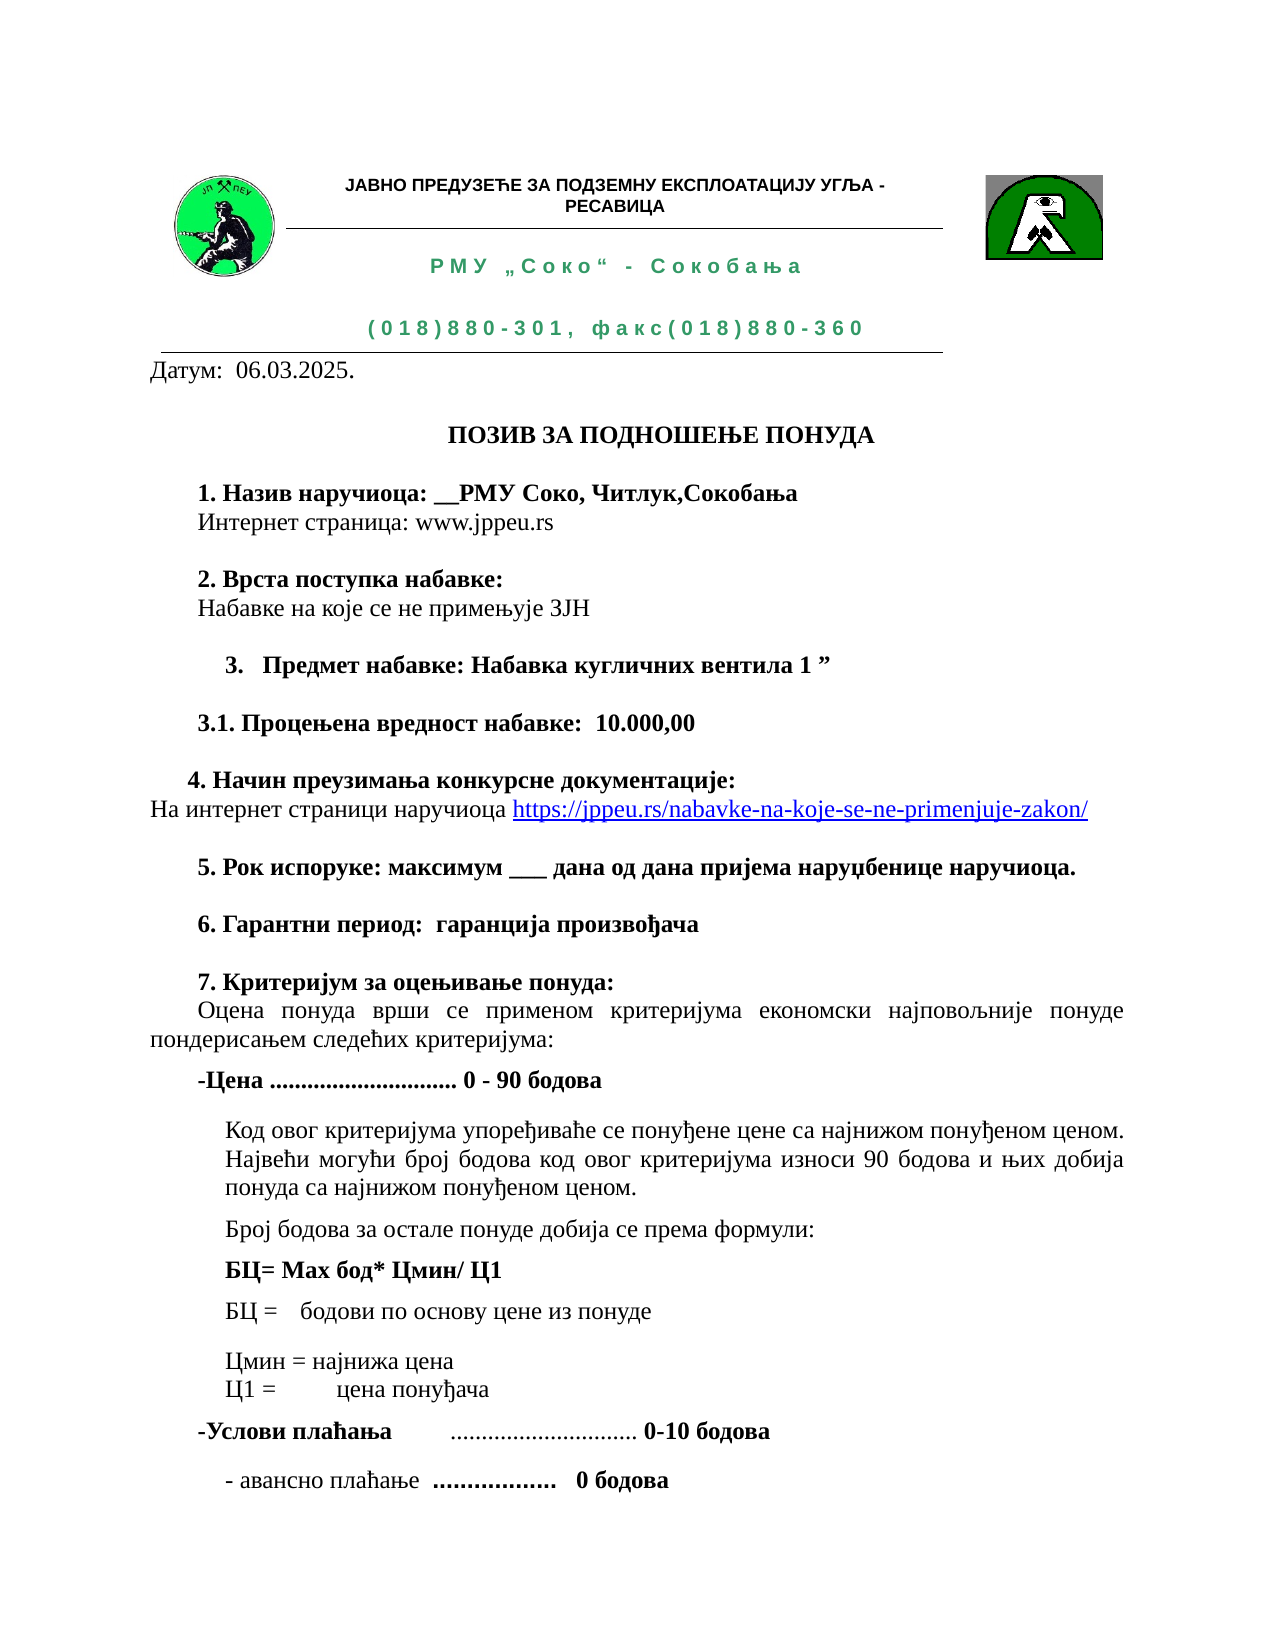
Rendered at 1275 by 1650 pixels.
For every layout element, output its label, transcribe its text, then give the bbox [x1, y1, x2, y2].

list Предмет набавке: Набавка кугличних вентила 1 ” [225, 650, 1125, 679]
text 1. Назив наручиоца: __РМУ Соко, Читлук,Сокобања [150, 478, 1125, 507]
text Оцена понуда врши се применом критеријума економски најповољније понуде пондерисањем следећих критеријума: [150, 995, 1125, 1053]
table_cell РМУ „Соко“ - Сокобања (018)880-301, факс(018)880-360 [286, 229, 943, 352]
text Код овог критеријума упоређиваће се понуђене цене са најнижом понуђеном ценом. Највећи могући број бодова код овог критеријума износи 90 бодова и њих добија понуда са најнижом понуђеном ценом. [225, 1115, 1125, 1201]
table_header ЈАВНО ПРЕДУЗЕЋЕ ЗА ПОДЗЕМНУ ЕКСПЛОАТАЦИЈУ УГЉА - РЕСАВИЦА [286, 150, 943, 228]
table_header [161, 150, 286, 352]
text 3.1. Процењена вредност набавке: 10.000,00 [150, 708, 1125, 737]
text 4. Начин преузимања конкурсне документације: [150, 765, 1125, 794]
picture [985, 175, 1103, 260]
text Интернет страница: www.jppeu.rs [150, 507, 1125, 535]
text БЦ= Маx бод* Цмин/ Ц1 [225, 1255, 1125, 1284]
text ПОЗИВ ЗА ПОДНОШЕЊЕ ПОНУДА [150, 420, 1125, 449]
text -Услови плаћања .............................. 0-10 бодова [150, 1416, 1125, 1444]
text Цмин = најнижа цена [225, 1346, 1125, 1374]
text Набавке на које се не примењује ЗЈН [150, 593, 1125, 622]
text - авансно плаћање .................. 0 бодова [225, 1465, 1125, 1494]
text 7. Критеријум за оцењивање понуда: [150, 967, 1125, 995]
table_header [943, 150, 1145, 352]
picture [173, 175, 275, 277]
text 5. Рок испоруке: максимум ___ дана од дана пријема наруџбенице наручиоца. [150, 852, 1125, 880]
text На интернет страници наручиоца https://jppeu.rs/nabavke-na-koje-se-ne-primenjuje-zakon/ [150, 794, 1125, 823]
text 6. Гарантни период: гаранција произвођача [150, 909, 1125, 938]
text Број бодова за остале понуде добија се према формули: [225, 1214, 1125, 1242]
text 2. Врста поступка набавке: [150, 564, 1125, 593]
text БЦ = бодови по основу цене из понуде [225, 1296, 1125, 1325]
text Ц1 = цена понуђача [225, 1374, 1125, 1403]
text -Цена .............................. 0 - 90 бодова [150, 1065, 1125, 1094]
text Датум: 06.03.2025. [150, 353, 1125, 384]
